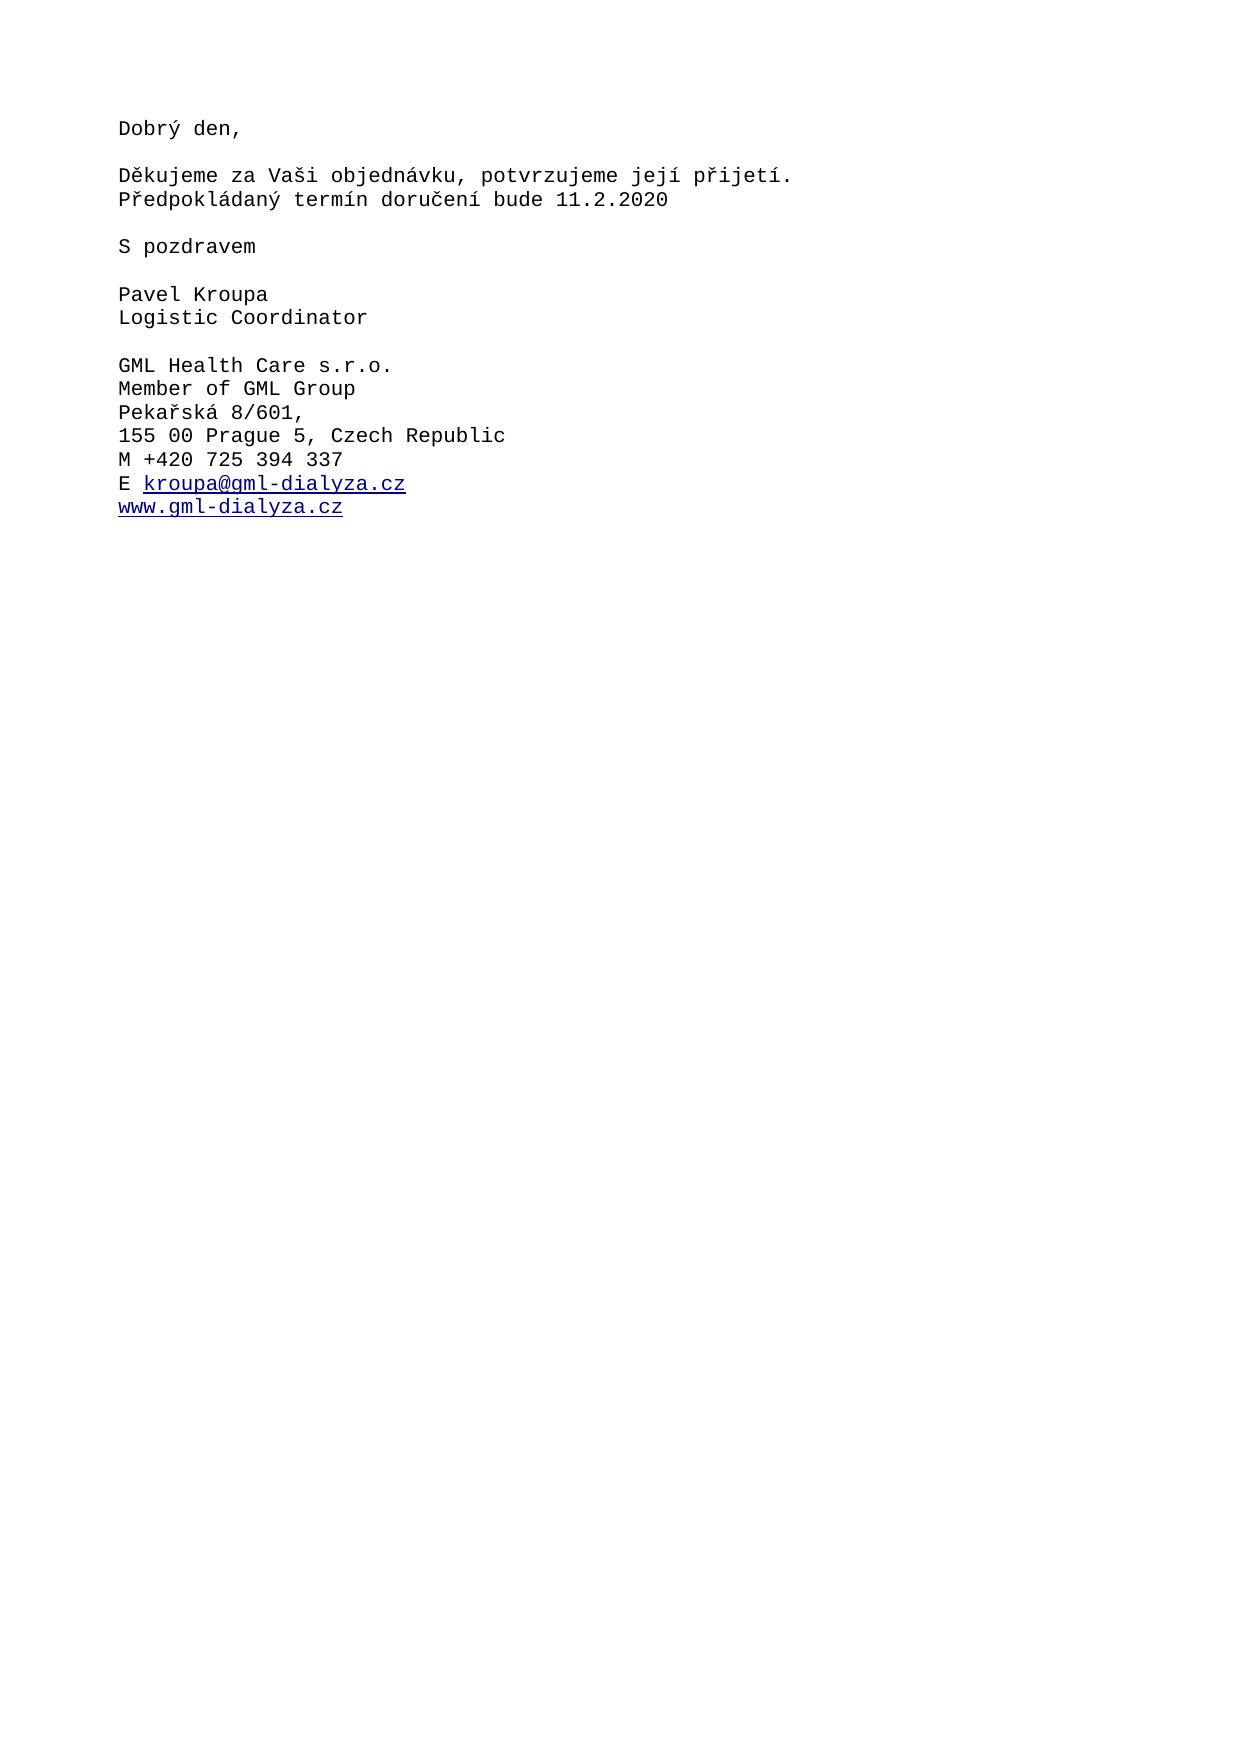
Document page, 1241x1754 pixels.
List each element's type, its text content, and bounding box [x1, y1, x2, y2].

text 155 00 Prague 5, Czech Republic [118, 426, 1122, 449]
text S pozdravem [118, 236, 1122, 260]
text www.gml-dialyza.cz [118, 496, 1122, 520]
text E kroupa@gml-dialyza.cz [118, 473, 1122, 496]
text GML Health Care s.r.o. [118, 354, 1122, 378]
text Member of GML Group [118, 378, 1122, 402]
text Předpokládaný termín doručení bude 11.2.2020 [118, 189, 1122, 213]
text Pavel Kroupa [118, 284, 1122, 307]
text M +420 725 394 337 [118, 449, 1122, 473]
text Pekařská 8/601, [118, 402, 1122, 426]
text Děkujeme za Vaši objednávku, potvrzujeme její přijetí. [118, 165, 1122, 189]
text Logistic Coordinator [118, 307, 1122, 331]
text Dobrý den, [118, 118, 1122, 142]
